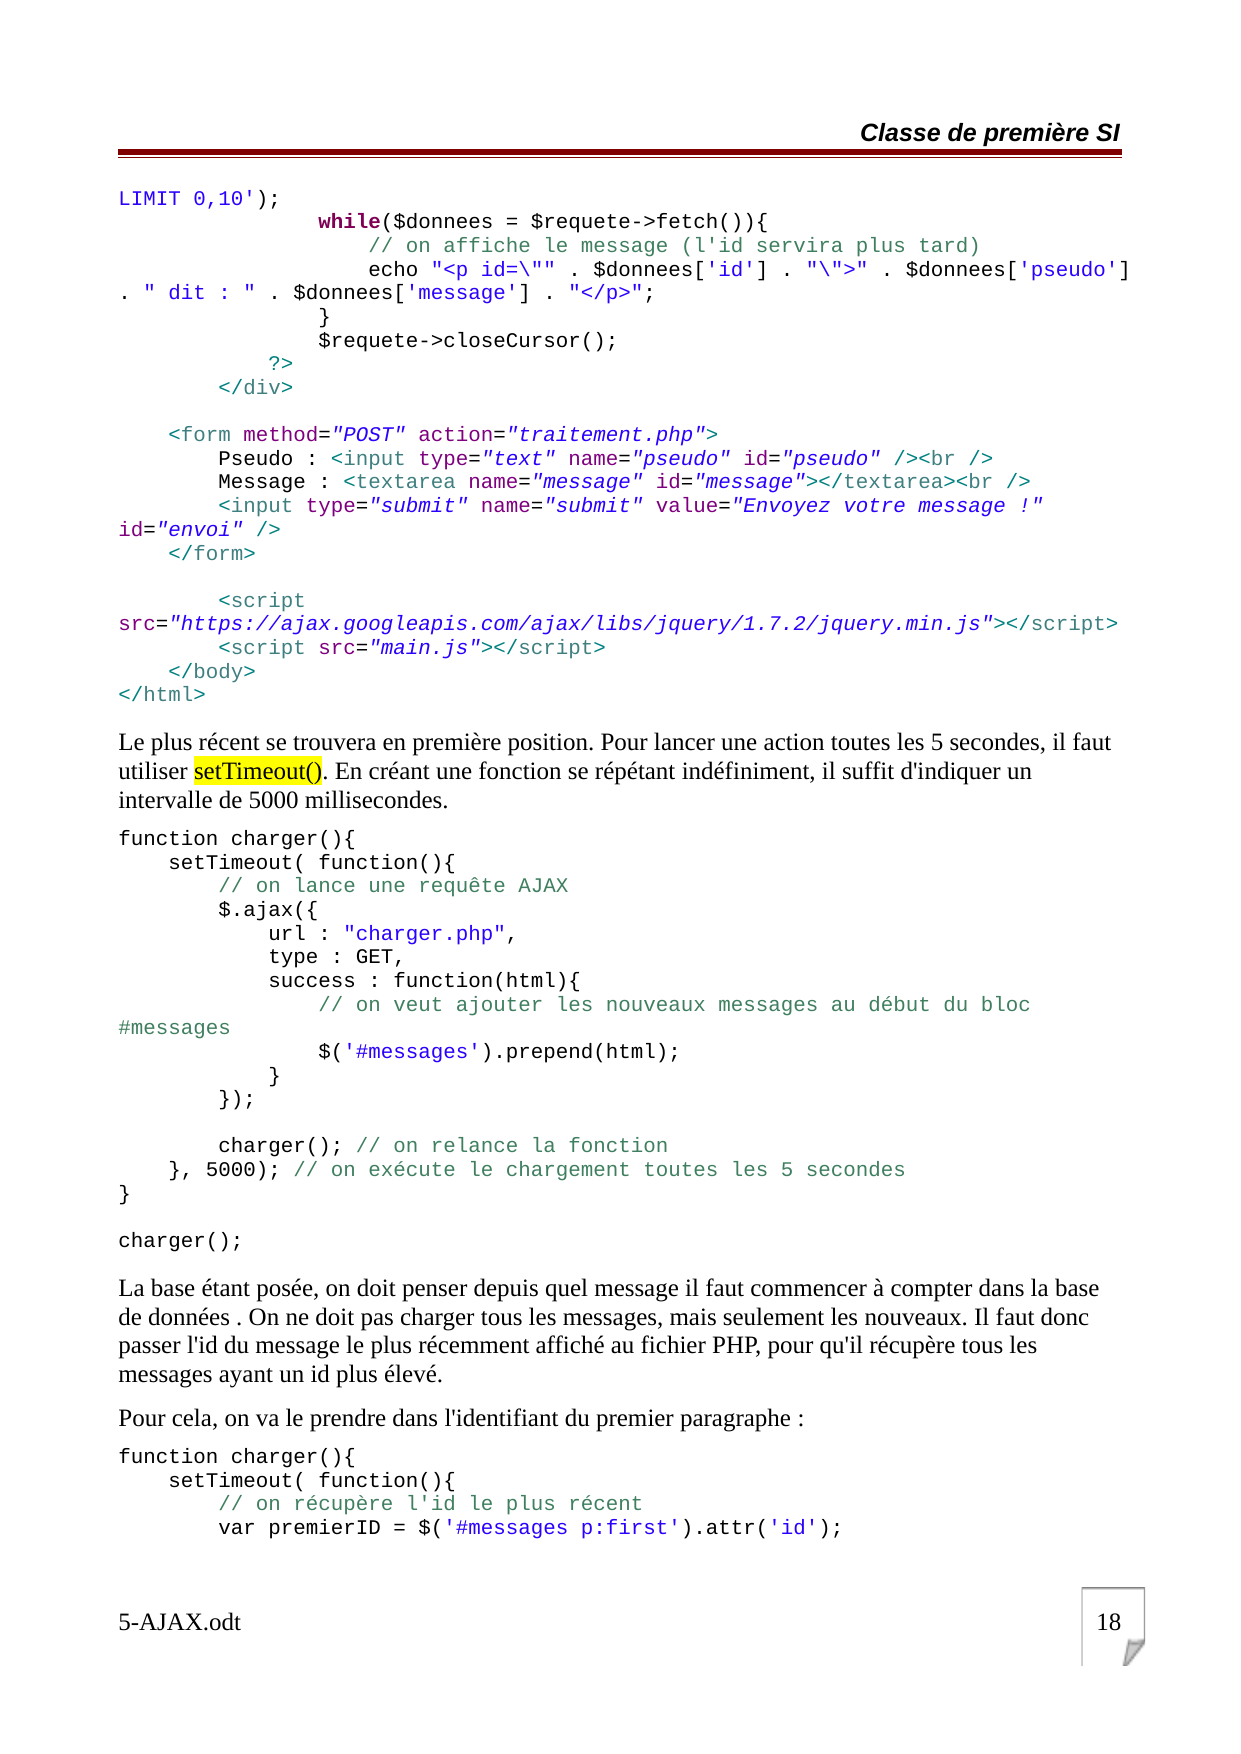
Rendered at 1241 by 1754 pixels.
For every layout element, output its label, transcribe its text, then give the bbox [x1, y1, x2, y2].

text </html> [118, 684, 1122, 708]
text Pseudo : <input type="text" name="pseudo" id="pseudo" /><br /> [118, 448, 1122, 472]
text <input type="submit" name="submit" value="Envoyez votre message !" id="envoi" /> [118, 495, 1122, 542]
text // on lance une requête AJAX [118, 875, 1122, 899]
text $requete->closeCursor(); [118, 330, 1122, 353]
text url : "charger.php", [118, 923, 1122, 946]
text charger(); // on relance la fonction [118, 1136, 1122, 1159]
text setTimeout( function(){ [118, 852, 1122, 875]
text success : function(html){ [118, 970, 1122, 994]
text }, 5000); // on exécute le chargement toutes les 5 secondes [118, 1159, 1122, 1183]
text type : GET, [118, 946, 1122, 970]
text Le plus récent se trouvera en première position. Pour lancer une action toutes les 5 secondes, il faut utiliser setTimeout(). En créant une fonction se répétant indéfiniment, il suffit d'indiquer un intervalle de 5000 millisecondes. [118, 727, 1122, 813]
text </body> [118, 661, 1122, 684]
text LIMIT 0,10'); [118, 188, 1122, 211]
text } [118, 1064, 1122, 1088]
text $.ajax({ [118, 899, 1122, 923]
text // on veut ajouter les nouveaux messages au début du bloc #messages [118, 994, 1122, 1041]
text // on récupère l'id le plus récent [118, 1493, 1122, 1517]
text } [118, 306, 1122, 330]
text ?> [118, 353, 1122, 377]
text Message : <textarea name="message" id="message"></textarea><br /> [118, 472, 1122, 495]
text }); [118, 1088, 1122, 1112]
text function charger(){ [118, 1446, 1122, 1469]
text charger(); [118, 1230, 1122, 1254]
text while($donnees = $requete->fetch()){ [118, 211, 1122, 235]
text <form method="POST" action="traitement.php"> [118, 424, 1122, 448]
text var premierID = $('#messages p:first').attr('id'); [118, 1517, 1122, 1541]
text $('#messages').prepend(html); [118, 1041, 1122, 1064]
text <script src="main.js"></script> [118, 637, 1122, 661]
text // on affiche le message (l'id servira plus tard) [118, 235, 1122, 259]
text </form> [118, 542, 1122, 566]
text Pour cela, on va le prendre dans l'identifiant du premier paragraphe : [118, 1403, 1122, 1431]
text </div> [118, 377, 1122, 401]
text echo "<p id=\"" . $donnees['id'] . "\">" . $donnees['pseudo'] . " dit : " . $donnees['message'] . "</p>"; [118, 259, 1134, 306]
text setTimeout( function(){ [118, 1469, 1122, 1493]
text La base étant posée, on doit penser depuis quel message il faut commencer à compter dans la base de données . On ne doit pas charger tous les messages, mais seulement les nouveaux. Il faut donc passer l'id du message le plus récemment affiché au fichier PHP, pour qu'il récupère tous les messages ayant un id plus élevé. [118, 1273, 1122, 1388]
text } [118, 1183, 1122, 1206]
text <script src="https://ajax.googleapis.com/ajax/libs/jquery/1.7.2/jquery.min.js"></script> [118, 590, 1122, 637]
text function charger(){ [118, 828, 1122, 852]
